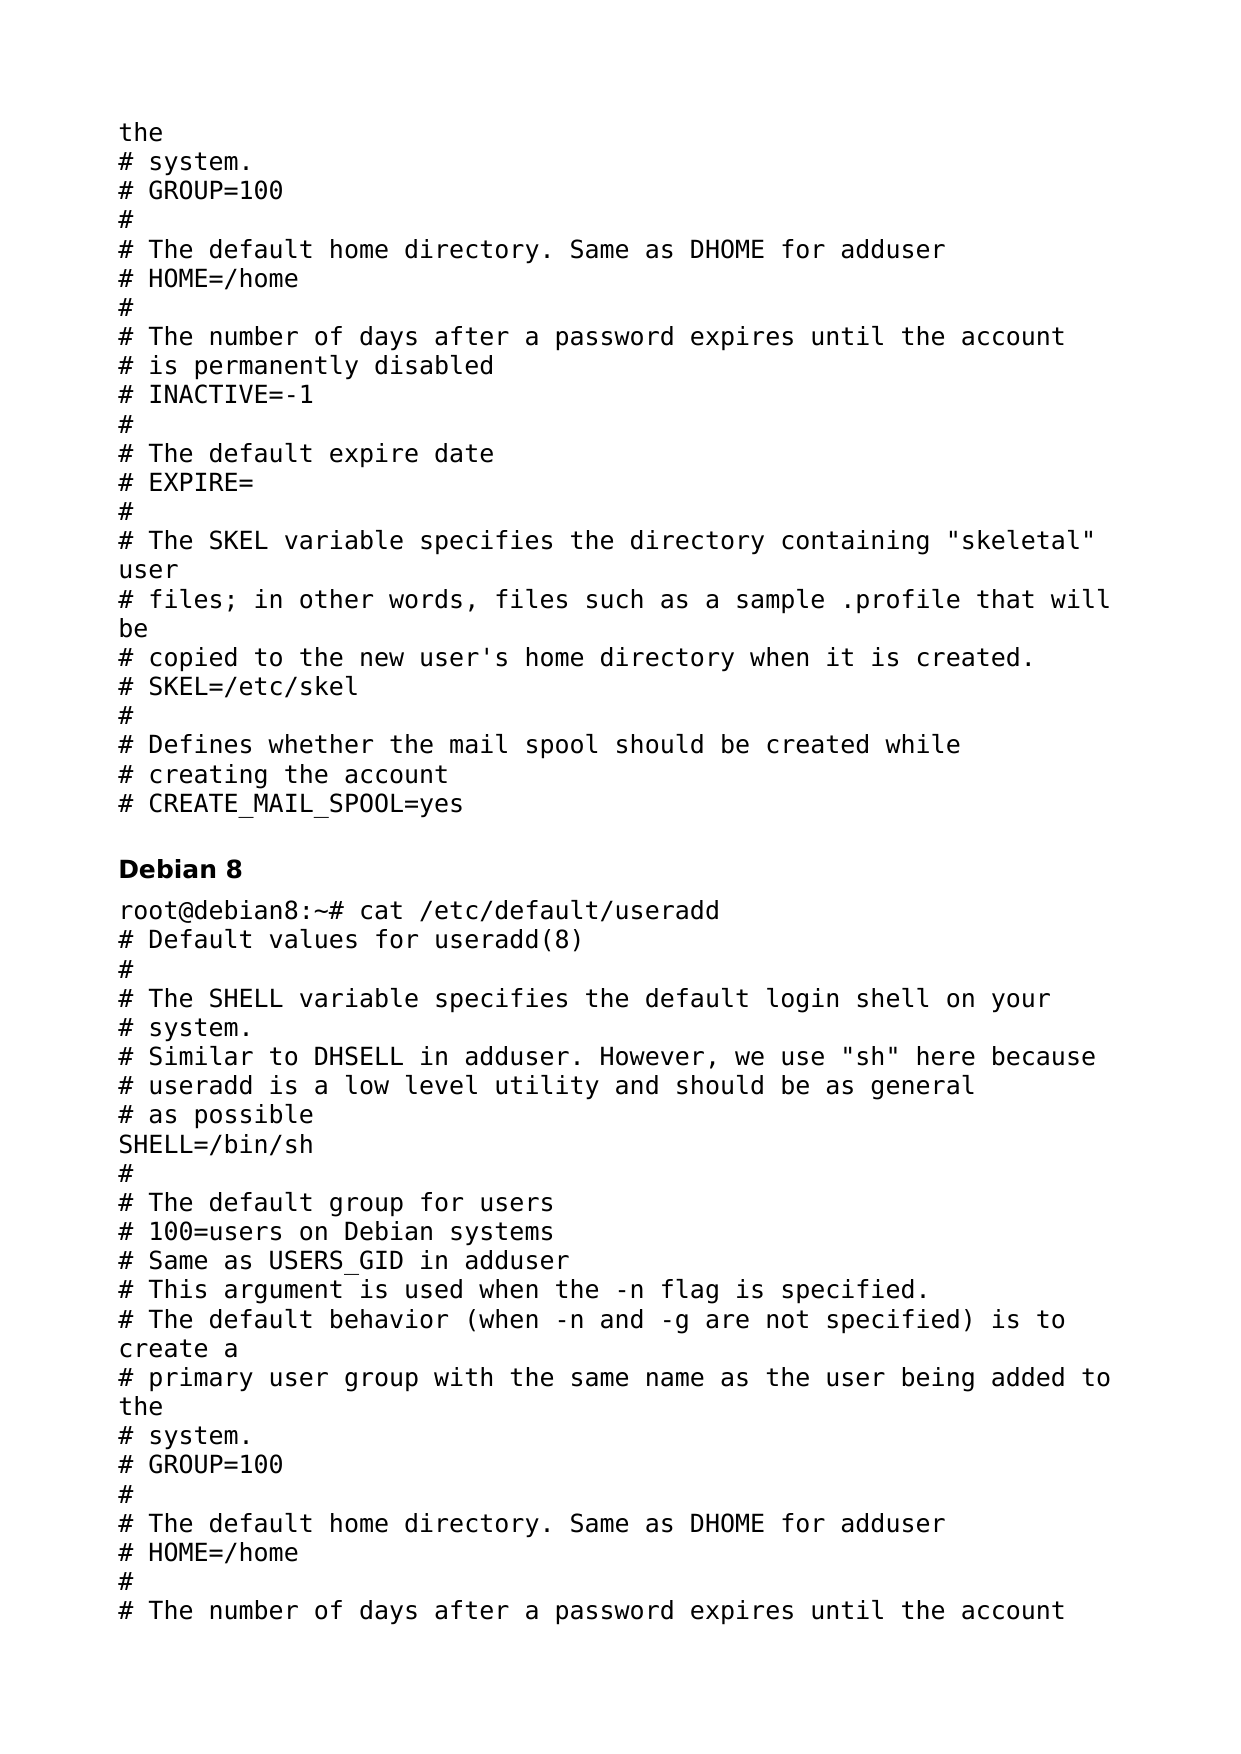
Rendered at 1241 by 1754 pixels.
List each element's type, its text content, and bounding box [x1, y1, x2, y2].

text root@debian8:~# cat /etc/default/useradd # Default values for useradd(8) # # The SHELL variable specifies the default login shell on your # system. # Similar to DHSELL in adduser. However, we use "sh" here because # useradd is a low level utility and should be as general # as possible SHELL=/bin/sh # # The default group for users # 100=users on Debian systems # Same as USERS_GID in adduser # This argument is used when the -n flag is specified. # The default behavior (when -n and -g are not specified) is to create a # primary user group with the same name as the user being added to the # system. # GROUP=100 # # The default home directory. Same as DHOME for adduser # HOME=/home # # The number of days after a password expires until the account [118, 897, 1122, 1626]
text the # system. # GROUP=100 # # The default home directory. Same as DHOME for adduser # HOME=/home # # The number of days after a password expires until the account # is permanently disabled # INACTIVE=-1 # # The default expire date # EXPIRE= # # The SKEL variable specifies the directory containing "skeletal" user # files; in other words, files such as a sample .profile that will be # copied to the new user's home directory when it is created. # SKEL=/etc/skel # # Defines whether the mail spool should be created while # creating the account # CREATE_MAIL_SPOOL=yes [118, 118, 1122, 818]
subtitle Debian 8 [118, 855, 1122, 884]
